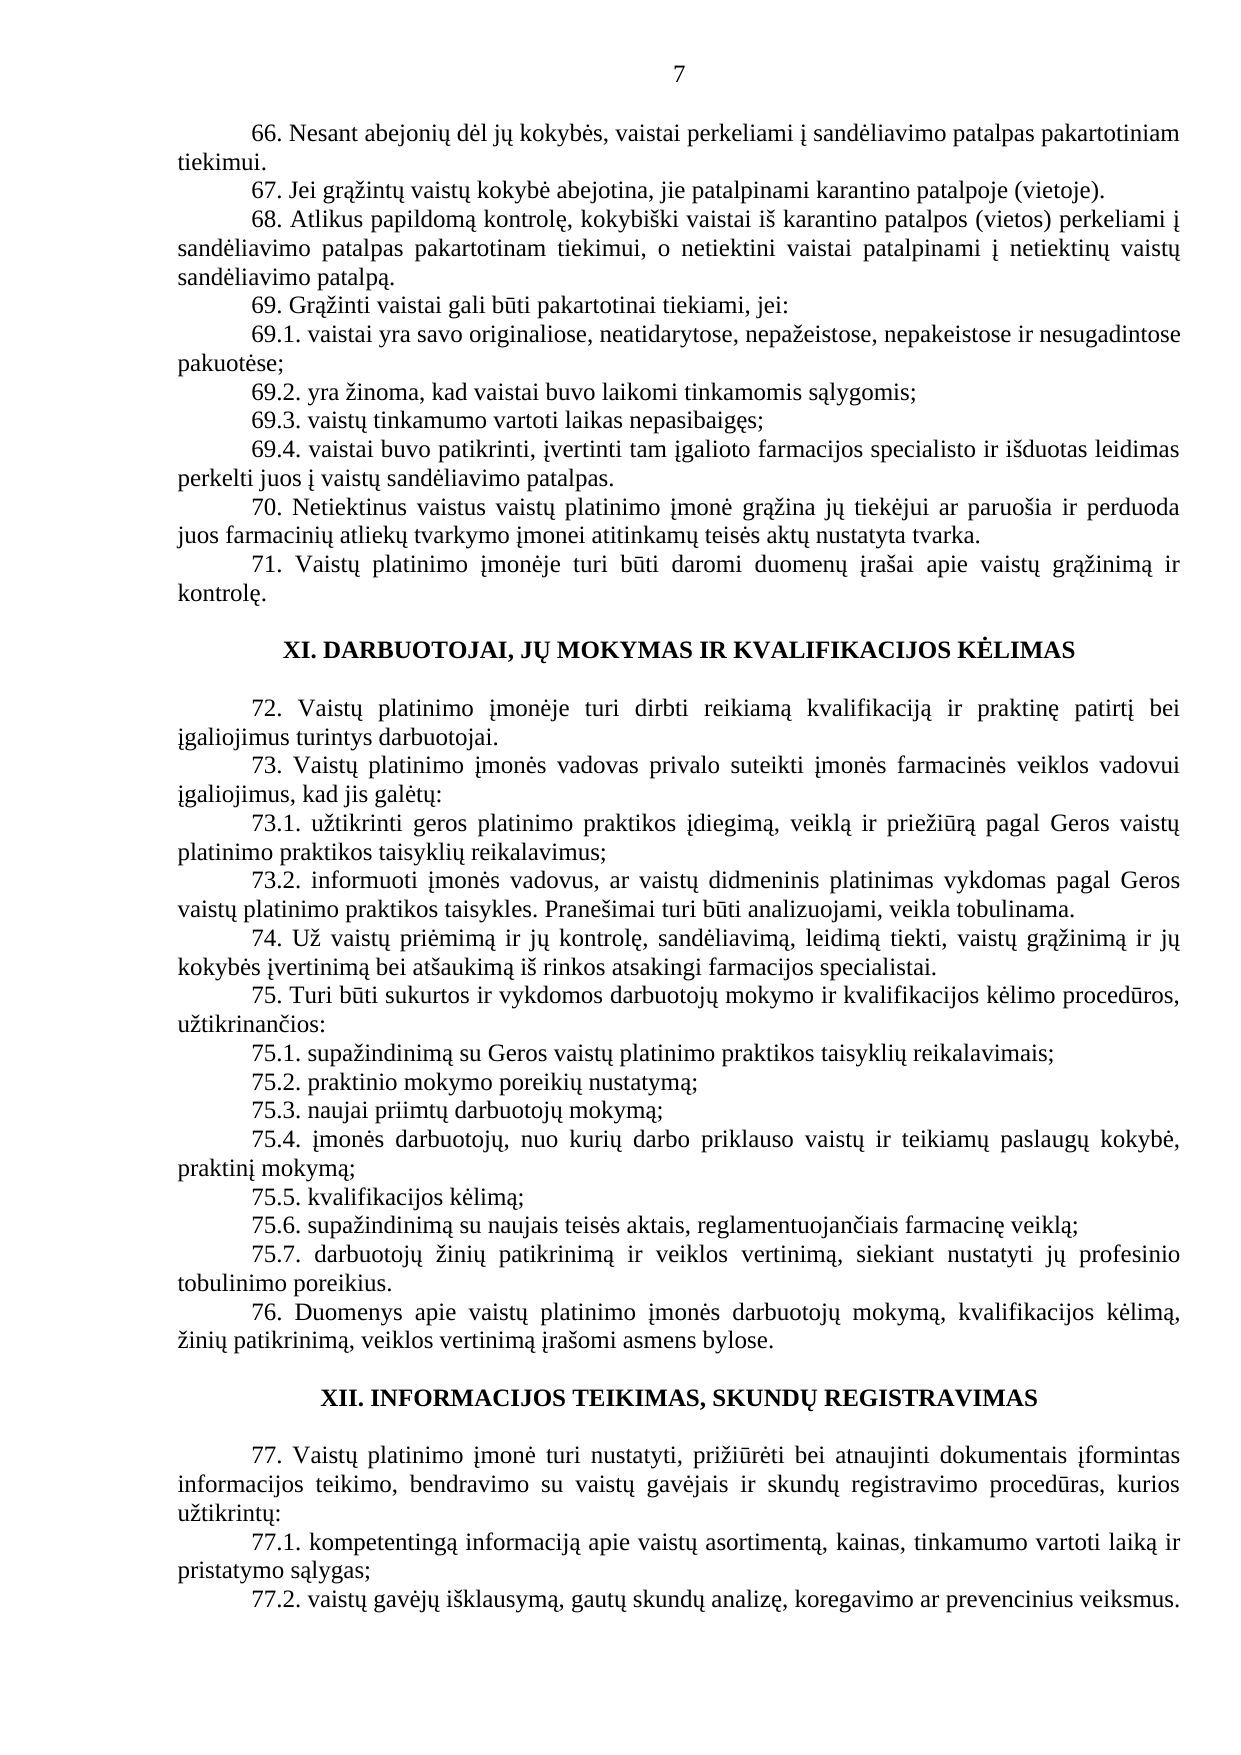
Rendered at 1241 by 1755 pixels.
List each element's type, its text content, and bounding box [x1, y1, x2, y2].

text 70. Netiektinus vaistus vaistų platinimo įmonė grąžina jų tiekėjui ar paruošia ir perduoda juos farmacinių atliekų tvarkymo įmonei atitinkamų teisės aktų nustatyta tvarka. [177, 492, 1181, 549]
text 68. Atlikus papildomą kontrolę, kokybiški vaistai iš karantino patalpos (vietos) perkeliami į sandėliavimo patalpas pakartotinam tiekimui, o netiektini vaistai patalpinami į netiektinų vaistų sandėliavimo patalpą. [177, 204, 1181, 291]
text 75.6. supažindinimą su naujais teisės aktais, reglamentuojančiais farmacinę veiklą; [177, 1211, 1181, 1239]
text XI. DARBUOTOJAI, JŲ MOKYMAS IR KVALIFIKACIJOS KĖLIMAS [177, 636, 1181, 664]
text 66. Nesant abejonių dėl jų kokybės, vaistai perkeliami į sandėliavimo patalpas pakartotiniam tiekimui. [177, 118, 1181, 176]
text 69.2. yra žinoma, kad vaistai buvo laikomi tinkamomis sąlygomis; [177, 377, 1181, 406]
text 73. Vaistų platinimo įmonės vadovas privalo suteikti įmonės farmacinės veiklos vadovui įgaliojimus, kad jis galėtų: [177, 751, 1181, 808]
text 67. Jei grąžintų vaistų kokybė abejotina, jie patalpinami karantino patalpoje (vietoje). [177, 176, 1181, 204]
text 74. Už vaistų priėmimą ir jų kontrolę, sandėliavimą, leidimą tiekti, vaistų grąžinimą ir jų kokybės įvertinimą bei atšaukimą iš rinkos atsakingi farmacijos specialistai. [177, 923, 1181, 981]
text 73.1. užtikrinti geros platinimo praktikos įdiegimą, veiklą ir priežiūrą pagal Geros vaistų platinimo praktikos taisyklių reikalavimus; [177, 808, 1181, 866]
text 75.3. naujai priimtų darbuotojų mokymą; [177, 1096, 1181, 1124]
text 75.2. praktinio mokymo poreikių nustatymą; [177, 1067, 1181, 1096]
text 75. Turi būti sukurtos ir vykdomos darbuotojų mokymo ir kvalifikacijos kėlimo procedūros, užtikrinančios: [177, 981, 1181, 1038]
text 75.1. supažindinimą su Geros vaistų platinimo praktikos taisyklių reikalavimais; [177, 1038, 1181, 1067]
text 73.2. informuoti įmonės vadovus, ar vaistų didmeninis platinimas vykdomas pagal Geros vaistų platinimo praktikos taisykles. Pranešimai turi būti analizuojami, veikla tobulinama. [177, 866, 1181, 923]
text 72. Vaistų platinimo įmonėje turi dirbti reikiamą kvalifikaciją ir praktinę patirtį bei įgaliojimus turintys darbuotojai. [177, 693, 1181, 751]
text 75.5. kvalifikacijos kėlimą; [177, 1182, 1181, 1211]
text 77.1. kompetentingą informaciją apie vaistų asortimentą, kainas, tinkamumo vartoti laiką ir pristatymo sąlygas; [177, 1527, 1181, 1584]
text 75.7. darbuotojų žinių patikrinimą ir veiklos vertinimą, siekiant nustatyti jų profesinio tobulinimo poreikius. [177, 1239, 1181, 1297]
text 69. Grąžinti vaistai gali būti pakartotinai tiekiami, jei: [177, 291, 1181, 319]
text XII. INFORMACIJOS TEIKIMAS, SKUNDŲ REGISTRAVIMAS [177, 1383, 1181, 1412]
text 69.4. vaistai buvo patikrinti, įvertinti tam įgalioto farmacijos specialisto ir išduotas leidimas perkelti juos į vaistų sandėliavimo patalpas. [177, 434, 1181, 492]
text 77. Vaistų platinimo įmonė turi nustatyti, prižiūrėti bei atnaujinti dokumentais įformintas informacijos teikimo, bendravimo su vaistų gavėjais ir skundų registravimo procedūras, kurios užtikrintų: [177, 1441, 1181, 1527]
text 76. Duomenys apie vaistų platinimo įmonės darbuotojų mokymą, kvalifikacijos kėlimą, žinių patikrinimą, veiklos vertinimą įrašomi asmens bylose. [177, 1297, 1181, 1354]
text 69.1. vaistai yra savo originaliose, neatidarytose, nepažeistose, nepakeistose ir nesugadintose pakuotėse; [177, 319, 1181, 377]
text 69.3. vaistų tinkamumo vartoti laikas nepasibaigęs; [177, 406, 1181, 434]
text 71. Vaistų platinimo įmonėje turi būti daromi duomenų įrašai apie vaistų grąžinimą ir kontrolę. [177, 549, 1181, 607]
text 75.4. įmonės darbuotojų, nuo kurių darbo priklauso vaistų ir teikiamų paslaugų kokybė, praktinį mokymą; [177, 1124, 1181, 1182]
text 77.2. vaistų gavėjų išklausymą, gautų skundų analizę, koregavimo ar prevencinius veiksmus. [177, 1584, 1181, 1613]
